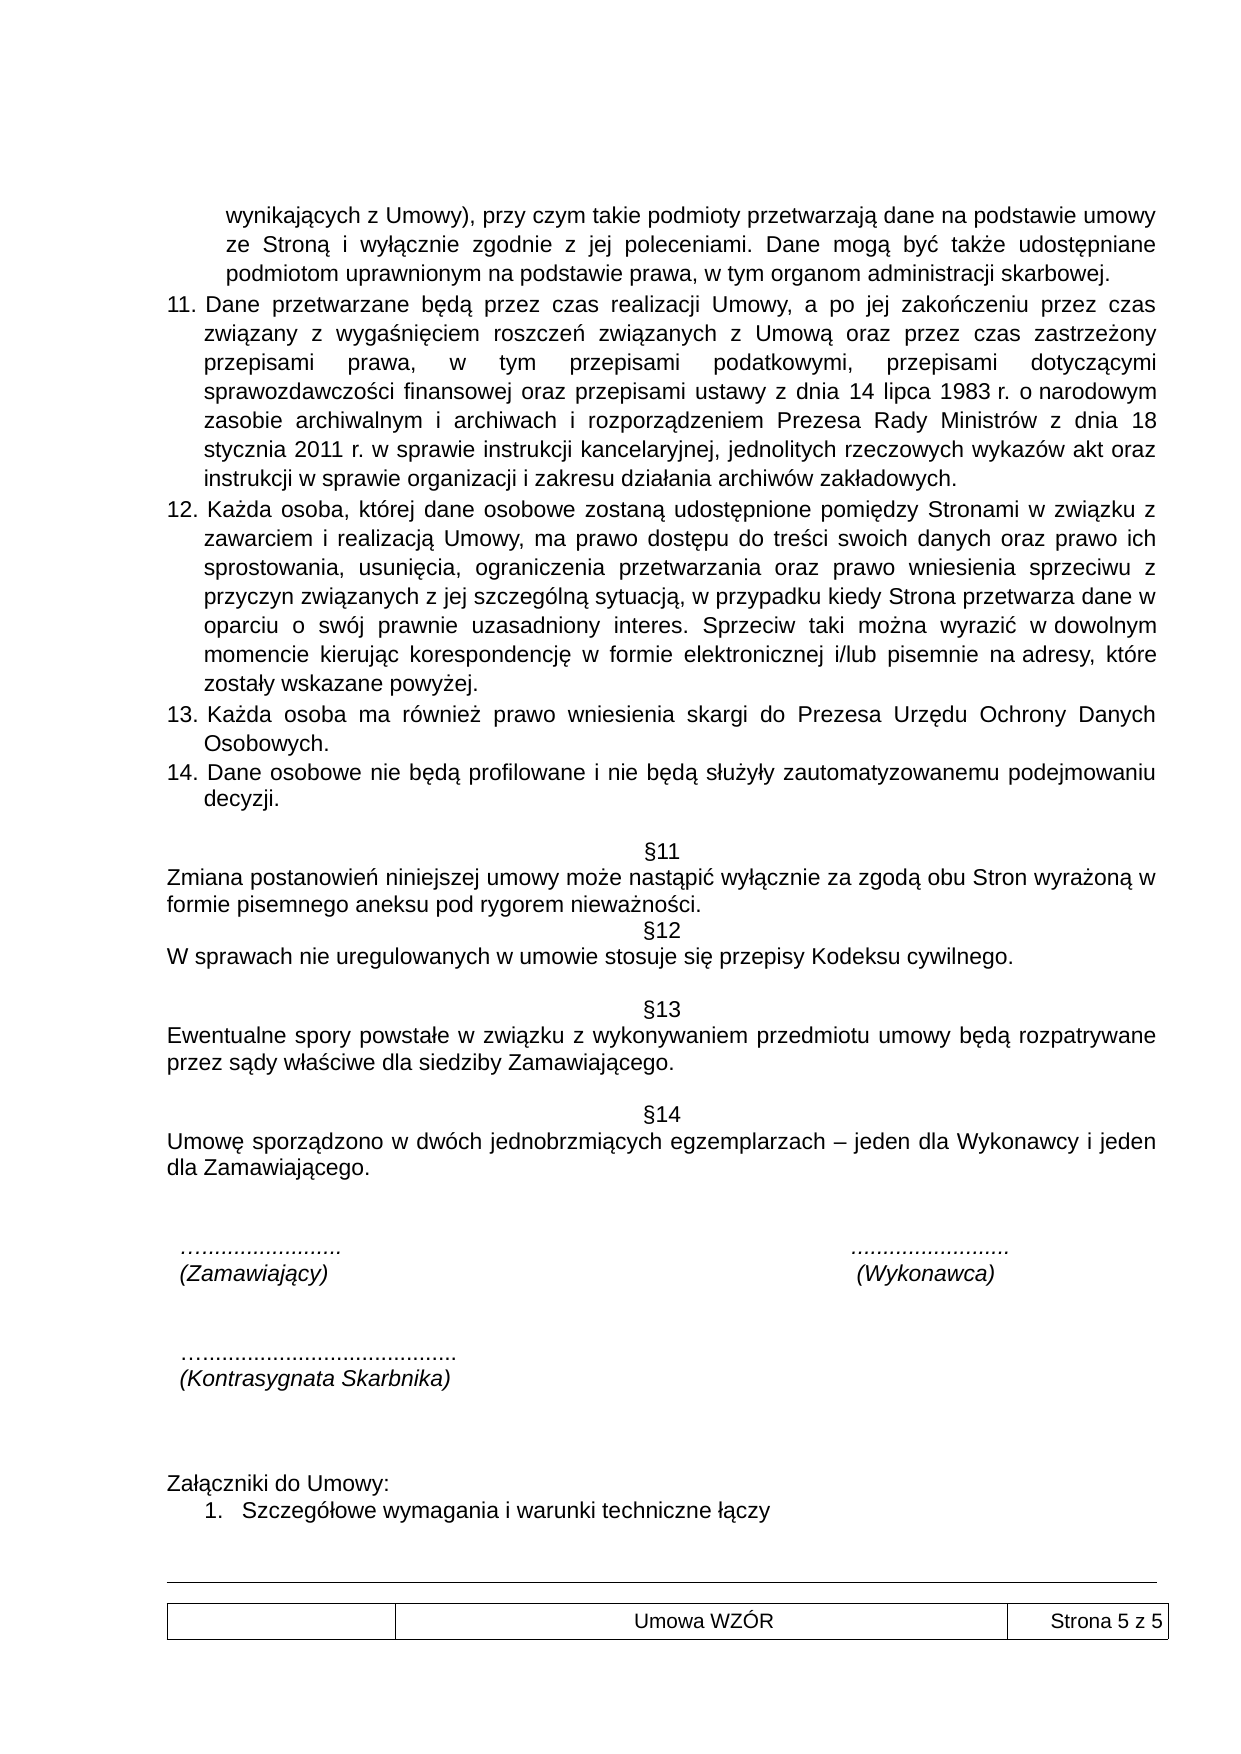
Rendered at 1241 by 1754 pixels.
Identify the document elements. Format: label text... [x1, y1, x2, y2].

text §11 [167, 838, 1157, 864]
subtitle Każda osoba, której dane osobowe zostaną udostępnione pomiędzy Stronami w związku z zawarciem i realizacją Umowy, ma prawo dostępu do treści swoich danych oraz prawo ich sprostowania, usunięcia, ograniczenia przetwarzania oraz prawo wniesienia sprzeciwu z przyczyn związanych z jej szczególną sytuacją, w przypadku kiedy Strona przetwarza dane w oparciu o swój prawnie uzasadniony interes. Sprzeciw taki można wyrazić w dowolnym momencie kierując korespondencję w formie elektronicznej i/lub pisemnie na adresy, które zostały wskazane powyżej. [167, 496, 1157, 696]
subtitle Każda osoba ma również prawo wniesienia skargi do Prezesa Urzędu Ochrony Danych Osobowych. [167, 701, 1157, 756]
text (Kontrasygnata Skarbnika) [167, 1365, 1157, 1391]
text Umowę sporządzono w dwóch jednobrzmiących egzemplarzach – jeden dla Wykonawcy i jeden dla Zamawiającego. [167, 1128, 1157, 1180]
subtitle wynikających z Umowy), przy czym takie podmioty przetwarzają dane na podstawie umowy ze Stroną i wyłącznie zgodnie z jej poleceniami. Dane mogą być także udostępniane podmiotom uprawnionym na podstawie prawa, w tym organom administracji skarbowej. [167, 202, 1157, 287]
text §14 [167, 1101, 1157, 1128]
text Ewentualne spory powstałe w związku z wykonywaniem przedmiotu umowy będą rozpatrywane przez sądy właściwe dla siedziby Zamawiającego. [167, 1022, 1157, 1075]
text Zmiana postanowień niniejszej umowy może nastąpić wyłącznie za zgodą obu Stron wyrażoną w formie pisemnego aneksu pod rygorem nieważności. [167, 864, 1157, 917]
text Załączniki do Umowy: [167, 1470, 1157, 1497]
text §13 [167, 996, 1157, 1022]
text W sprawach nie uregulowanych w umowie stosuje się przepisy Kodeksu cywilnego. [167, 943, 1157, 969]
text …........................................ [167, 1338, 1157, 1365]
text §12 [167, 917, 1157, 943]
subtitle Dane przetwarzane będą przez czas realizacji Umowy, a po jej zakończeniu przez czas związany z wygaśnięciem roszczeń związanych z Umową oraz przez czas zastrzeżony przepisami prawa, w tym przepisami podatkowymi, przepisami dotyczącymi sprawozdawczości finansowej oraz przepisami ustawy z dnia 14 lipca 1983 r. o narodowym zasobie archiwalnym i archiwach i rozporządzeniem Prezesa Rady Ministrów z dnia 18 stycznia 2011 r. w sprawie instrukcji kancelaryjnej, jednolitych rzeczowych wykazów akt oraz instrukcji w sprawie organizacji i zakresu działania archiwów zakładowych. [167, 291, 1157, 491]
subtitle Dane osobowe nie będą profilowane i nie będą służyły zautomatyzowanemu podejmowaniu decyzji. [167, 759, 1157, 811]
list Szczegółowe wymagania i warunki techniczne łączy [204, 1497, 1157, 1523]
text …...................... ......................... [167, 1233, 1157, 1259]
text (Zamawiający) (Wykonawca) [167, 1259, 1157, 1286]
